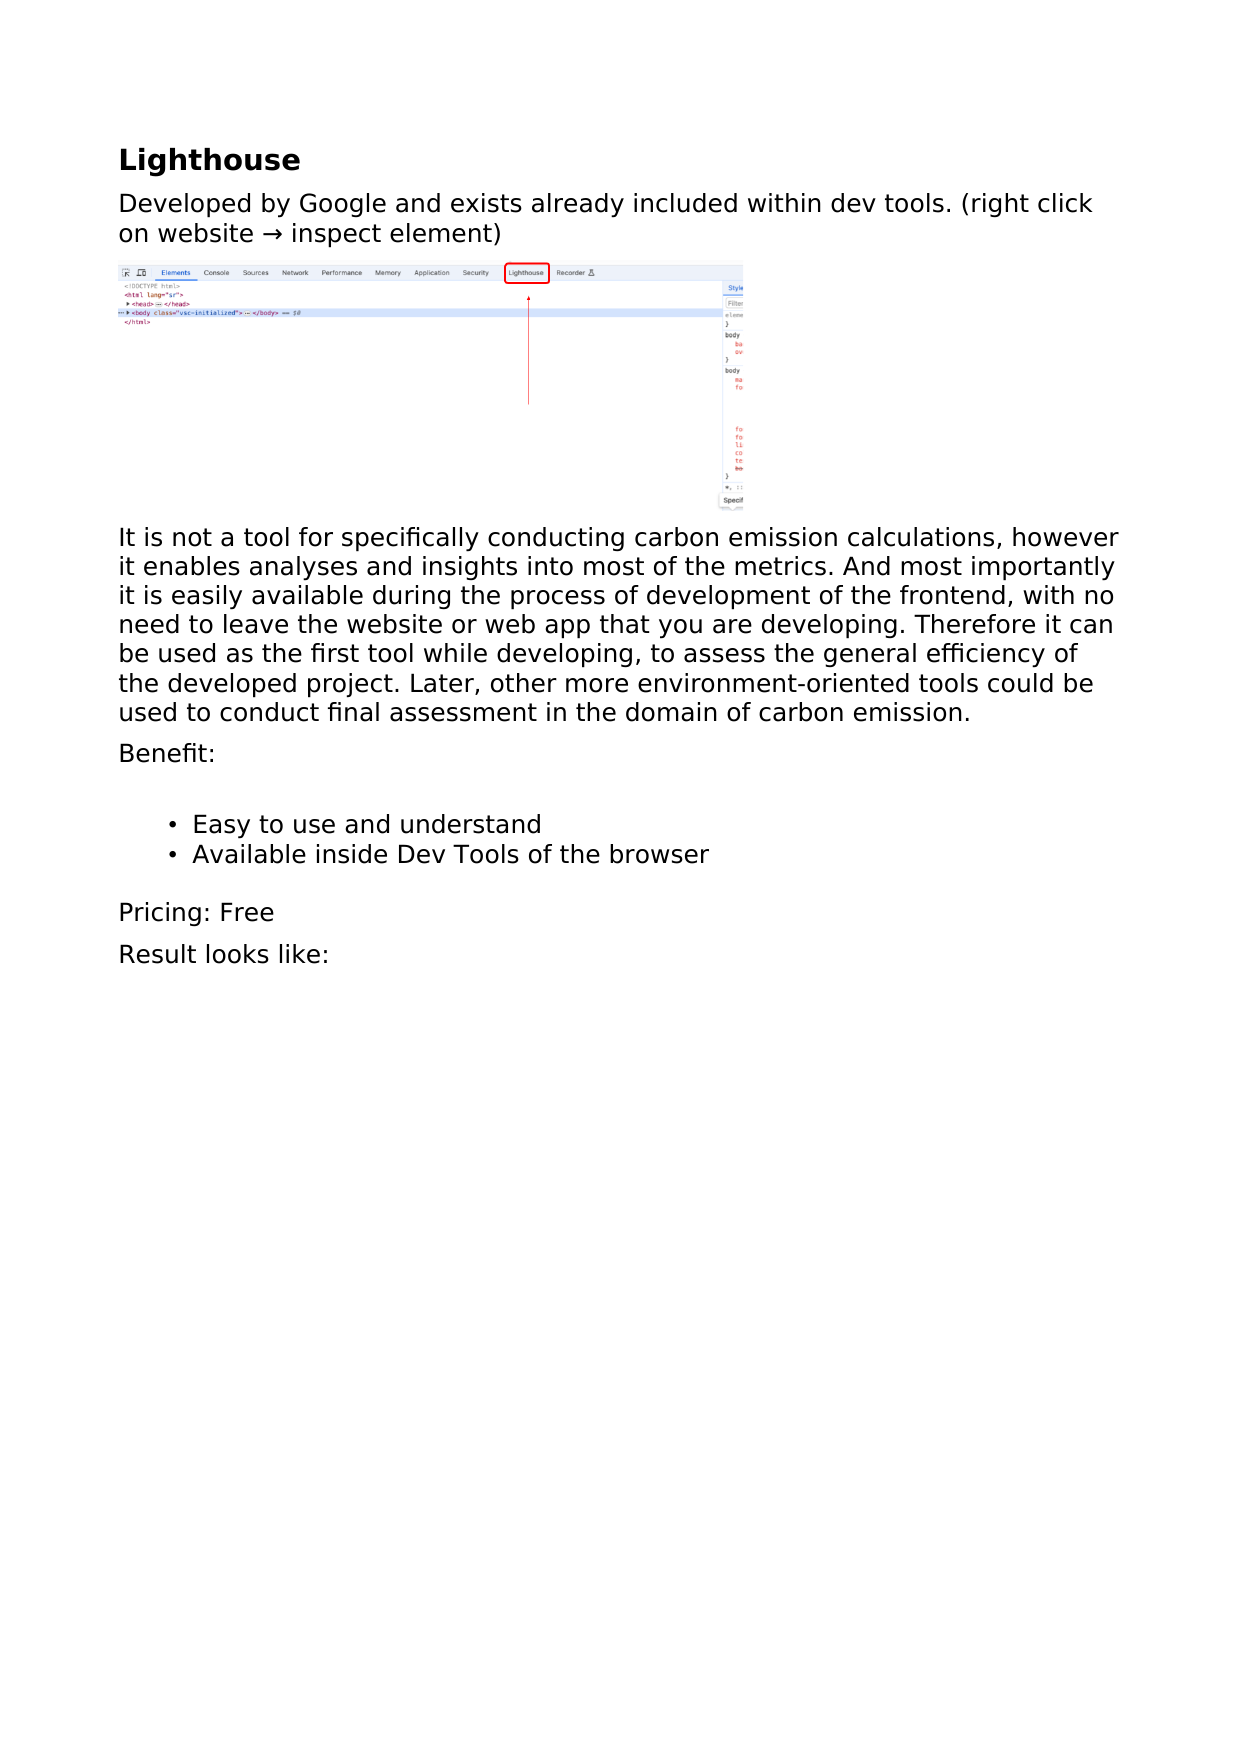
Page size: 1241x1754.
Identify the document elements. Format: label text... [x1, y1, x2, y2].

list Easy to use and understand [177, 811, 1122, 840]
text Developed by Google and exists already included within dev tools. (right click on website → inspect element) [118, 189, 1122, 248]
picture [118, 260, 744, 511]
text Pricing: Free [118, 898, 1122, 928]
text It is not a tool for specifically conducting carbon emission calculations, however it enables analyses and insights into most of the metrics. And most importantly it is easily available during the process of development of the frontend, with no need to leave the website or web app that you are developing. Therefore it can be used as the first tool while developing, to assess the general efficiency of the developed project. Later, other more environment-oriented tools could be used to conduct final assessment in the domain of carbon emission. [118, 523, 1122, 727]
subtitle Lighthouse [118, 143, 1122, 177]
list Available inside Dev Tools of the browser [177, 840, 1122, 869]
text Benefit: [118, 739, 1122, 769]
text Result looks like: [118, 940, 1122, 969]
